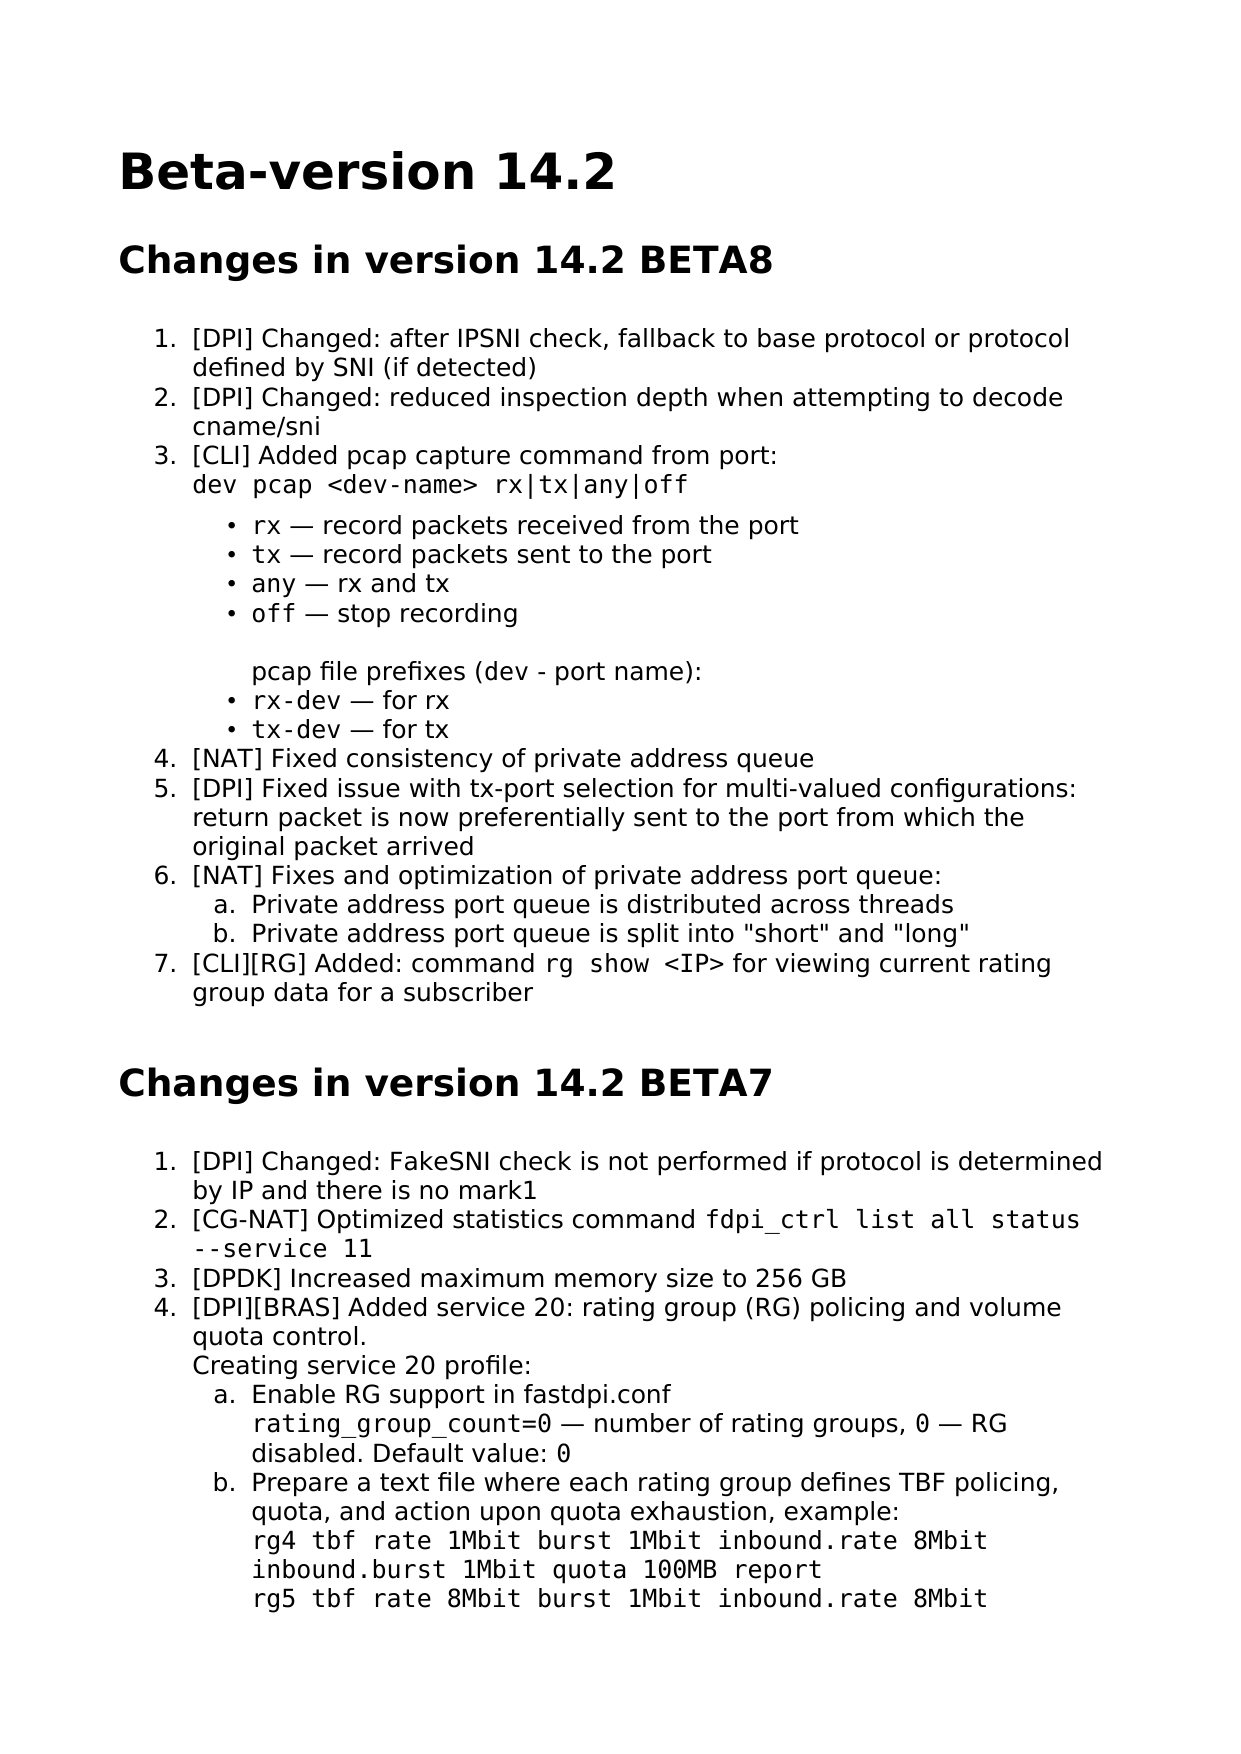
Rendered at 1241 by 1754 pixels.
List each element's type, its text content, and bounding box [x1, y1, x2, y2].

list [DPI] Fixed issue with tx-port selection for multi-valued configurations: return packet is now preferentially sent to the port from which the original packet arrived [177, 774, 1122, 861]
list dev pcap <dev-name> rx|tx|any|off [177, 470, 1122, 499]
list [DPDK] Increased maximum memory size to 256 GB [177, 1264, 1122, 1293]
list [CLI] Added pcap capture command from port: [177, 441, 1122, 470]
list [DPI] Changed: reduced inspection depth when attempting to decode cname/sni [177, 383, 1122, 441]
list Private address port queue is split into "short" and "long" [236, 919, 1122, 949]
list any — rx and tx [236, 569, 1122, 599]
list rg4 tbf rate 1Mbit burst 1Mbit inbound.rate 8Mbit inbound.burst 1Mbit quota 100MB report rg5 tbf rate 8Mbit burst 1Mbit inbound.rate 8Mbit [236, 1526, 1122, 1614]
list [DPI] Changed: after IPSNI check, fallback to base protocol or protocol defined by SNI (if detected) [177, 324, 1122, 383]
list [DPI][BRAS] Added service 20: rating group (RG) policing and volume quota control. Creating service 20 profile: [177, 1293, 1122, 1381]
list [NAT] Fixed consistency of private address queue [177, 744, 1122, 774]
subtitle Beta-version 14.2 [118, 143, 1122, 201]
list [NAT] Fixes and optimization of private address port queue: [177, 861, 1122, 890]
list [CG-NAT] Optimized statistics command fdpi_ctrl list all status --service 11 [177, 1206, 1122, 1264]
list Enable RG support in fastdpi.conf rating_group_count=0 — number of rating groups, 0 — RG disabled. Default value: 0 [236, 1381, 1122, 1468]
list rx — record packets received from the port [236, 511, 1122, 540]
list Private address port queue is distributed across threads [236, 890, 1122, 919]
subtitle Changes in version 14.2 BETA8 [118, 239, 1122, 282]
list tx — record packets sent to the port [236, 540, 1122, 569]
list off — stop recording pcap file prefixes (dev - port name): [236, 599, 1122, 686]
subtitle Changes in version 14.2 BETA7 [118, 1062, 1122, 1105]
list tx-dev — for tx [236, 715, 1122, 744]
list Prepare a text file where each rating group defines TBF policing, quota, and action upon quota exhaustion, example: [236, 1468, 1122, 1526]
list rx-dev — for rx [236, 686, 1122, 715]
list [DPI] Changed: FakeSNI check is not performed if protocol is determined by IP and there is no mark1 [177, 1147, 1122, 1206]
list [CLI][RG] Added: command rg show <IP> for viewing current rating group data for a subscriber [177, 949, 1122, 1007]
